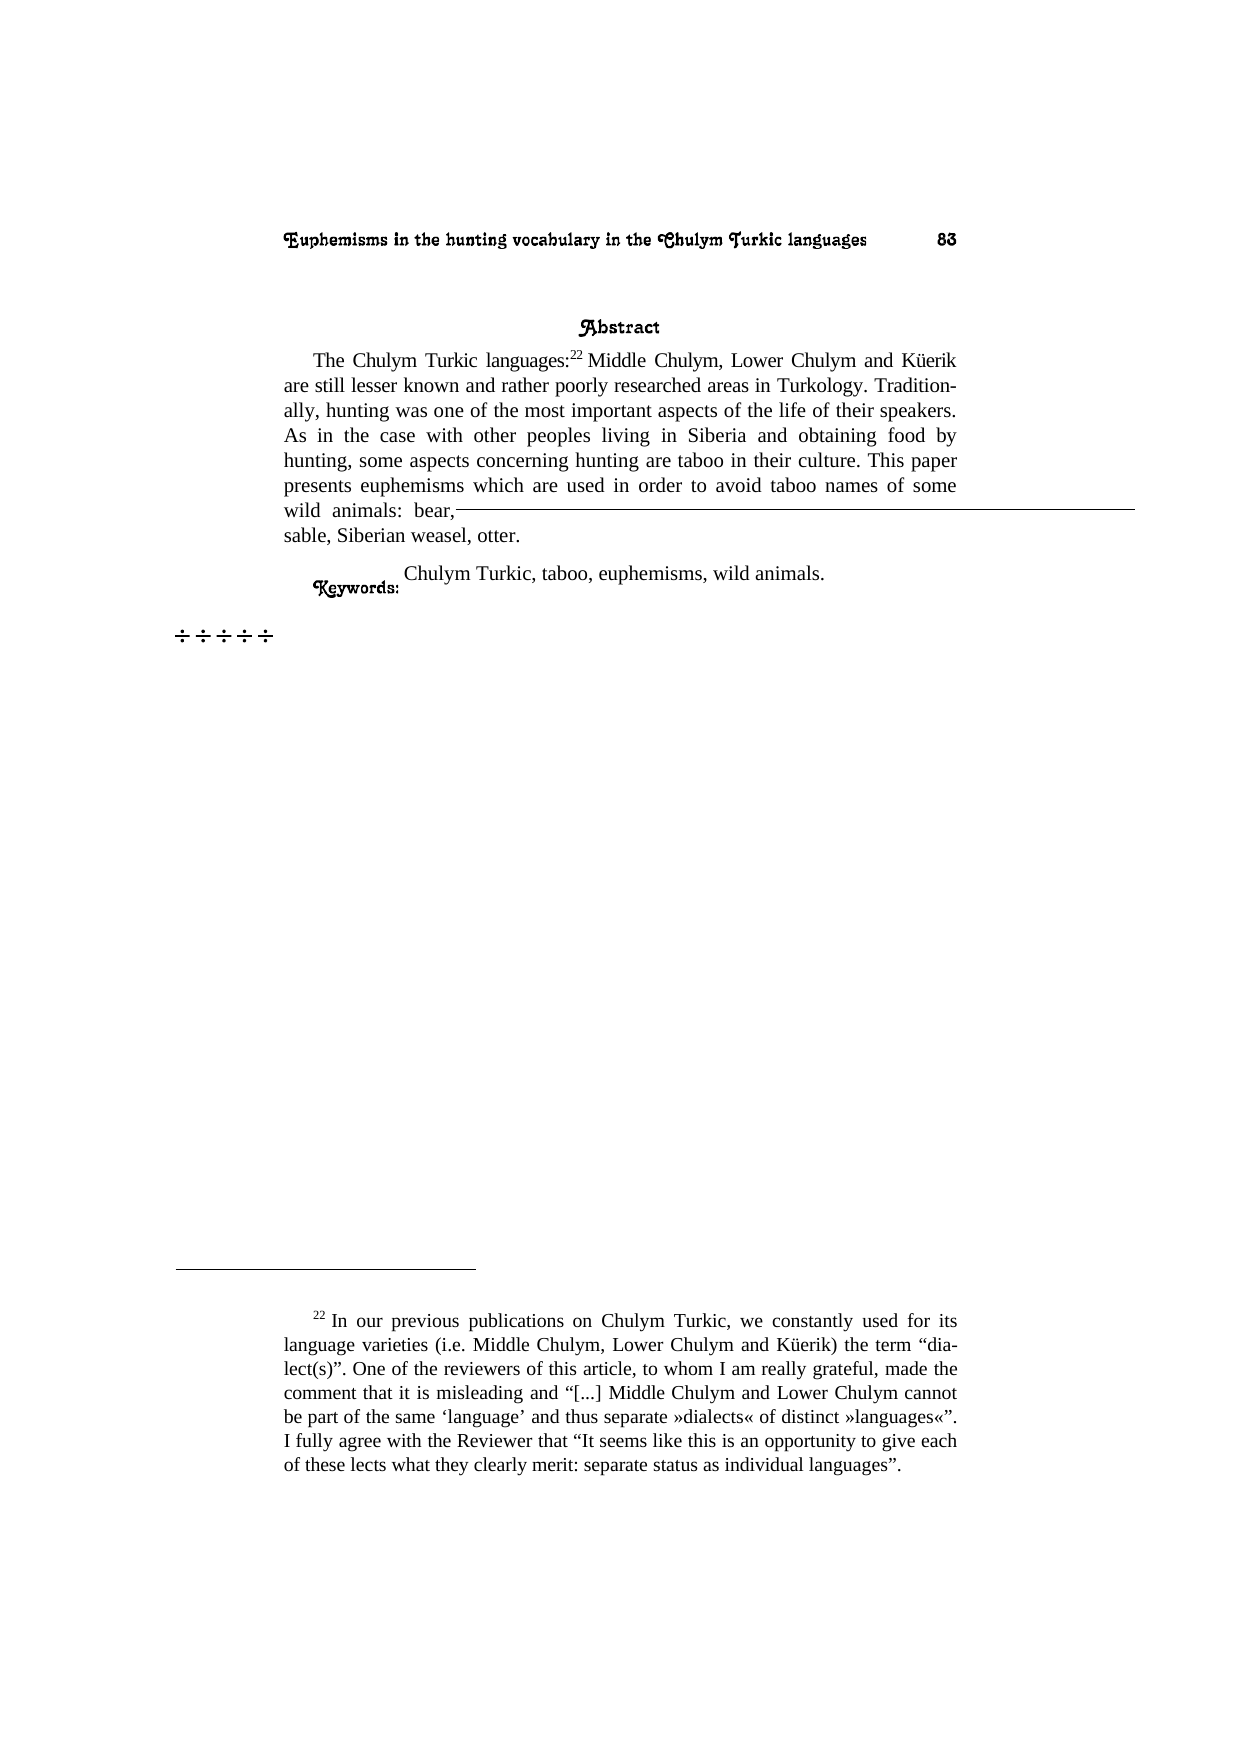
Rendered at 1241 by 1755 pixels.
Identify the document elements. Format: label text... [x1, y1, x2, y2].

text The Chulym Turkic languages:22 Middle Chulym, Lower Chulym and Küerik are still lesser known and rather poorly researched areas in Turkology. Tradition- ally, hunting was one of the most important aspects of the life of their speakers. As in the case with other peoples living in Siberia and obtaining food by hunting, some aspects concerning hunting are taboo in their culture. This paper presents euphemisms which are used in order to avoid taboo names of some wild animals: bear, sable, Siberian weasel, otter. [283, 347, 958, 547]
text Chulym Turkic, taboo, euphemisms, wild animals. [313, 561, 1066, 598]
text 22 In our previous publications on Chulym Turkic, we constantly used for its language varieties (i.e. Middle Chulym, Lower Chulym and Küerik) the term “dia- lect(s)”. One of the reviewers of this article, to whom I am really grateful, made the comment that it is misleading and “[...] Middle Chulym and Lower Chulym cannot be part of the same ‘language’ and thus separate »dialects« of distinct »languages«”. I fully agree with the Reviewer that “It seems like this is an opportunity to give each of these lects what they clearly merit: separate status as individual languages”. [283, 1308, 958, 1475]
